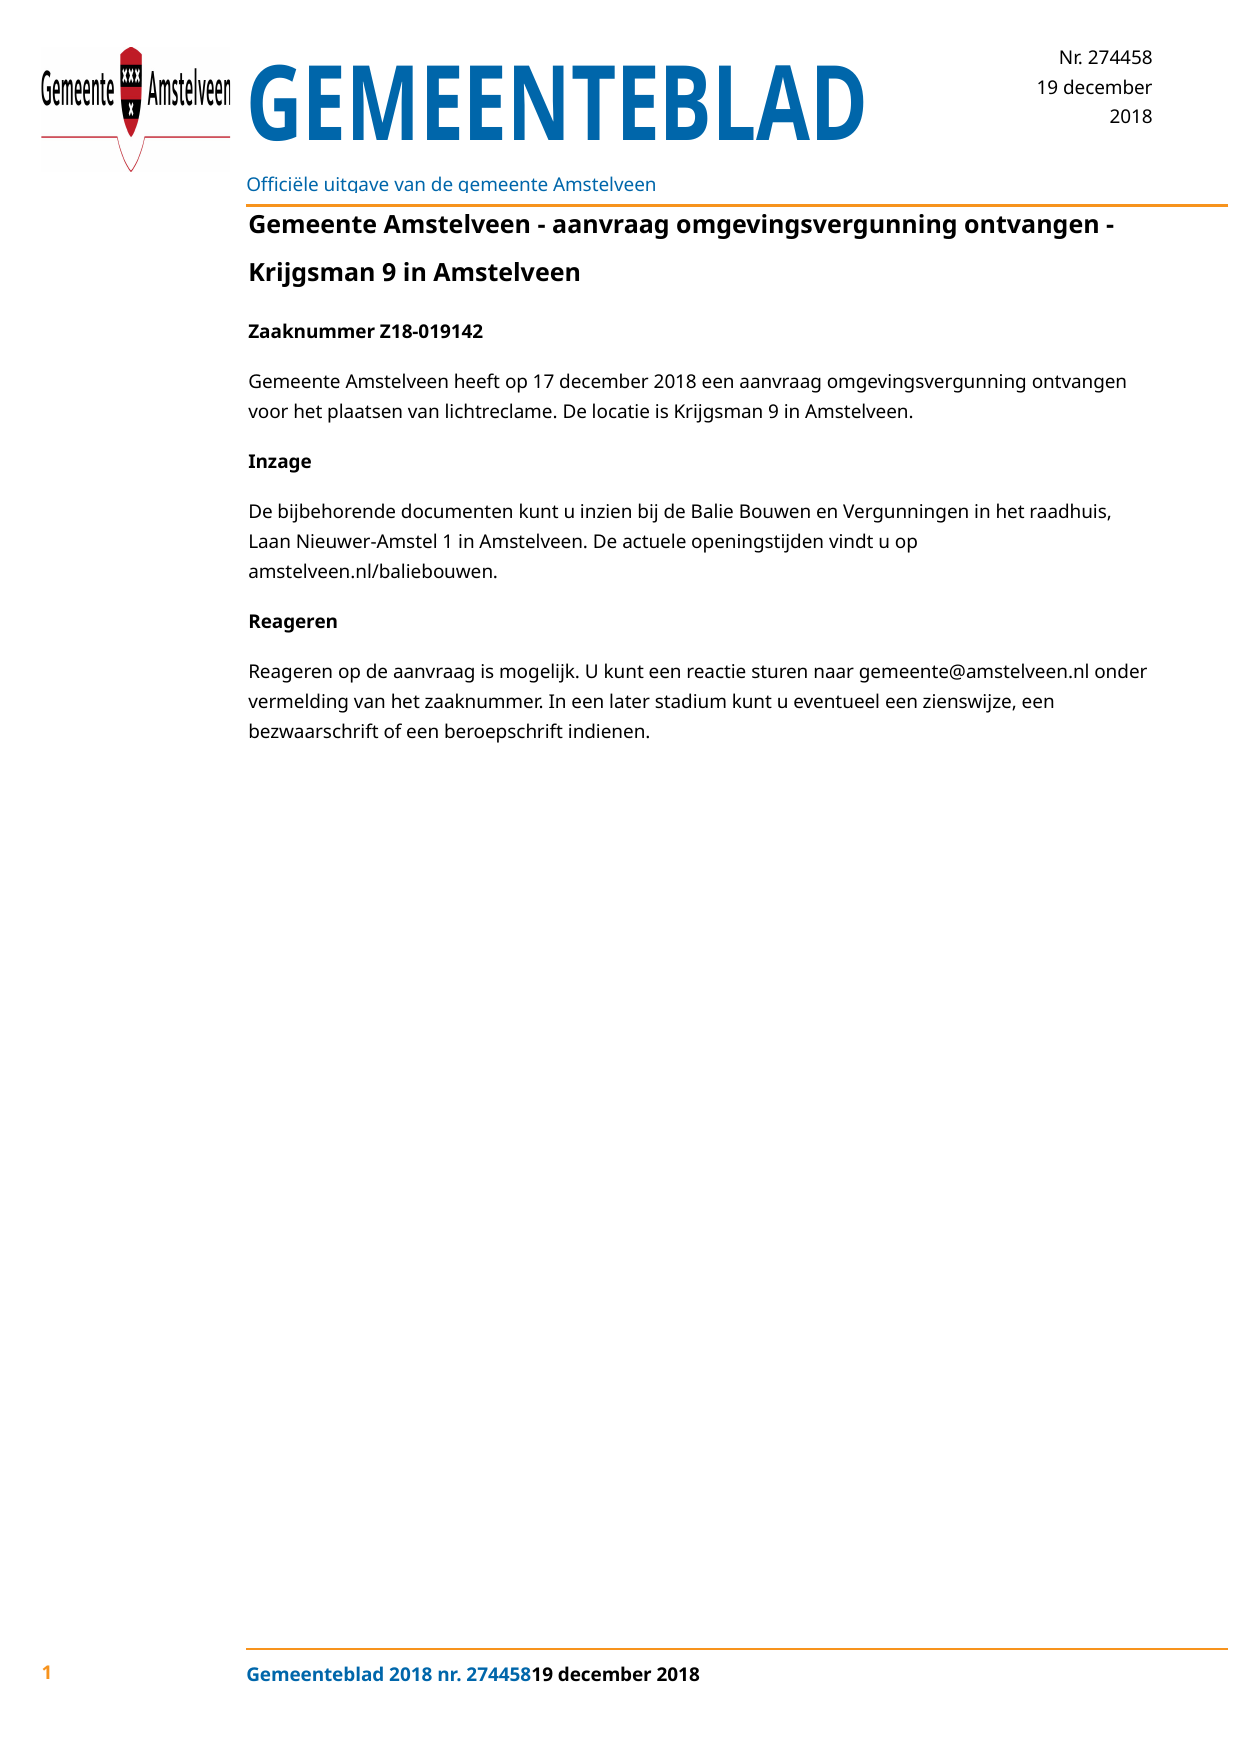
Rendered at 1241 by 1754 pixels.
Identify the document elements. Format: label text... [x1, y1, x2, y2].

picture [41, 47, 231, 172]
text Gemeente Amstelveen - aanvraag omgevingsvergunning ontvangen - Krijgsman 9 in Amstelveen [248, 207, 1152, 288]
text Zaaknummer Z18-019142 [248, 318, 1152, 344]
text Reageren op de aanvraag is mogelijk. U kunt een reactie sturen naar gemeente@amstelveen.nl onder vermelding van het zaaknummer. In een later stadium kunt u eventueel een zienswijze, een bezwaarschrift of een beroepschrift indienen. [248, 659, 1152, 744]
text Inzage [248, 448, 1152, 474]
text De bijbehorende documenten kunt u inzien bij de Balie Bouwen en Vergunningen in het raadhuis, Laan Nieuwer-Amstel 1 in Amstelveen. De actuele openingstijden vindt u op amstelveen.nl/baliebouwen. [248, 499, 1152, 584]
text Reageren [248, 608, 1152, 634]
text Gemeente Amstelveen heeft op 17 december 2018 een aanvraag omgevingsvergunning ontvangen voor het plaatsen van lichtreclame. De locatie is Krijgsman 9 in Amstelveen. [248, 368, 1152, 424]
